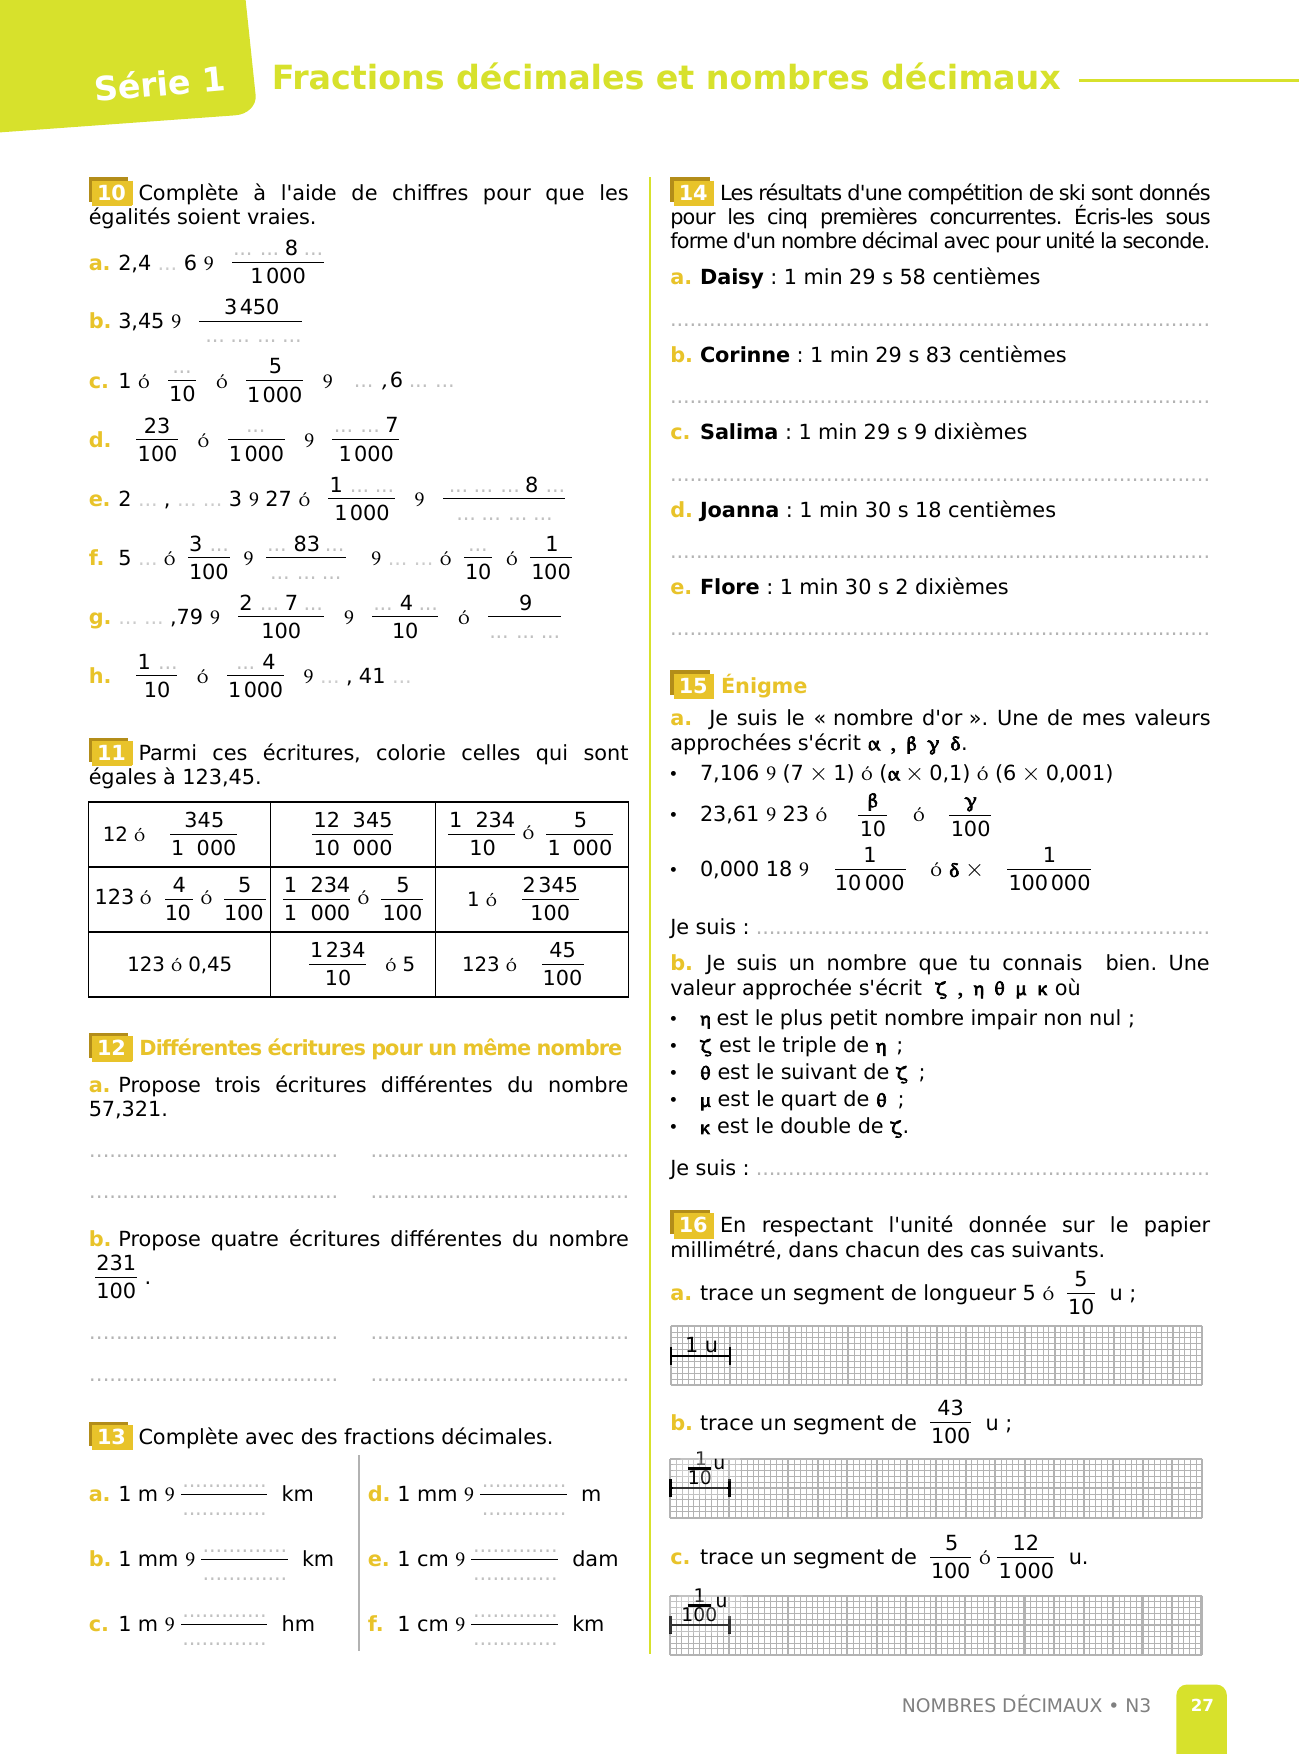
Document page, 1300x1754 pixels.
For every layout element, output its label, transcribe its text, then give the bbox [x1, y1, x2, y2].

list  [88, 407, 629, 466]
list Je suis le « nombre d'or ». Une de mes valeurs approchées s'écrit  ,   . [670, 704, 1211, 755]
list ... ... ,79  [88, 584, 629, 643]
list 1 cm  km [368, 1586, 629, 1651]
table_cell [89, 868, 270, 931]
list Joanna : 1 min 30 s 18 centièmes [670, 498, 1211, 522]
table_cell 123  [436, 933, 628, 996]
list 0,000 18    × [670, 844, 1211, 895]
list 23,61  23   [670, 788, 1211, 841]
subtitle En respectant l'unité donnée sur le papier millimétré, dans chacun des cas suivants. [670, 1210, 1211, 1262]
text Je suis : [670, 1139, 1211, 1180]
subtitle Énigme [710, 670, 1211, 698]
list 1 mm  km [88, 1521, 350, 1586]
list 1 cm  dam [368, 1521, 629, 1586]
list Flore : 1 min 30 s 2 dixièmes [670, 575, 1211, 599]
table_cell 123  0,45 [89, 933, 270, 996]
list ….....................…........... [88, 1163, 629, 1204]
table_cell [271, 868, 435, 931]
list Daisy : 1 min 29 s 58 centièmes [670, 266, 1211, 290]
table_header 12  [89, 803, 270, 866]
list trace un segment de  u. [670, 1532, 1211, 1583]
list 7,106  (7 × 1)  ( × 0,1)  (6 × 0,001) [670, 761, 1211, 785]
list Propose trois écritures différentes du nombre 57,321. [88, 1073, 629, 1121]
table_header [271, 803, 435, 866]
table_cell  5 [271, 933, 435, 996]
list  est le double de . [670, 1115, 1211, 1139]
list Je suis un nombre que tu connais bien. Une valeur approchée s'écrit  ,     où [670, 951, 1211, 1000]
list 1 m  hm [88, 1586, 350, 1651]
list …..........................…...... [88, 1303, 629, 1345]
list Salima : 1 min 29 s 9 dixièmes [670, 420, 1211, 444]
list Propose quatre écritures différentes du nombre . [88, 1228, 629, 1303]
list 5 ...  ... ...  [88, 525, 629, 584]
list  est le triple de  ; [670, 1033, 1211, 1057]
list ….....................…........... [88, 1345, 629, 1386]
list 3,45  [88, 288, 629, 348]
list 1  [88, 348, 629, 407]
list  est le plus petit nombre impair non nul ; [670, 1006, 1211, 1030]
table_cell 1  [436, 868, 628, 931]
subtitle Complète à l'aide de chiffres pour que les égalités soient vraies. [88, 177, 629, 229]
list 1 mm  m [368, 1456, 629, 1521]
text Je suis : [670, 898, 1211, 940]
list Corinne : 1 min 29 s 83 centièmes [670, 343, 1211, 367]
list  ... , 41 ... [88, 643, 629, 702]
list trace un segment de u ; [670, 1397, 1211, 1448]
subtitle Différentes écritures pour un même nombre [128, 1033, 629, 1061]
subtitle Complète avec des fractions décimales. [128, 1422, 629, 1449]
subtitle Parmi ces écritures, colorie celles qui sont égales à 123,45. [88, 737, 629, 790]
list trace un segment de longueur 5  u ; [670, 1268, 1211, 1319]
table_header [436, 803, 628, 866]
list 2,4 ... 6  [88, 229, 629, 288]
list  est le suivant de  ; [670, 1060, 1211, 1084]
list 2 ... , ... ... 3  27  [88, 466, 629, 525]
list  est le quart de  ; [670, 1087, 1211, 1112]
list 1 m  km [88, 1456, 350, 1521]
subtitle Les résultats d'une compétition de ski sont donnés pour les cinq premières concurrentes. Écris-les sous forme d'un nombre décimal avec pour unité la seconde. [670, 177, 1211, 254]
list …..........................…...... [88, 1121, 629, 1163]
